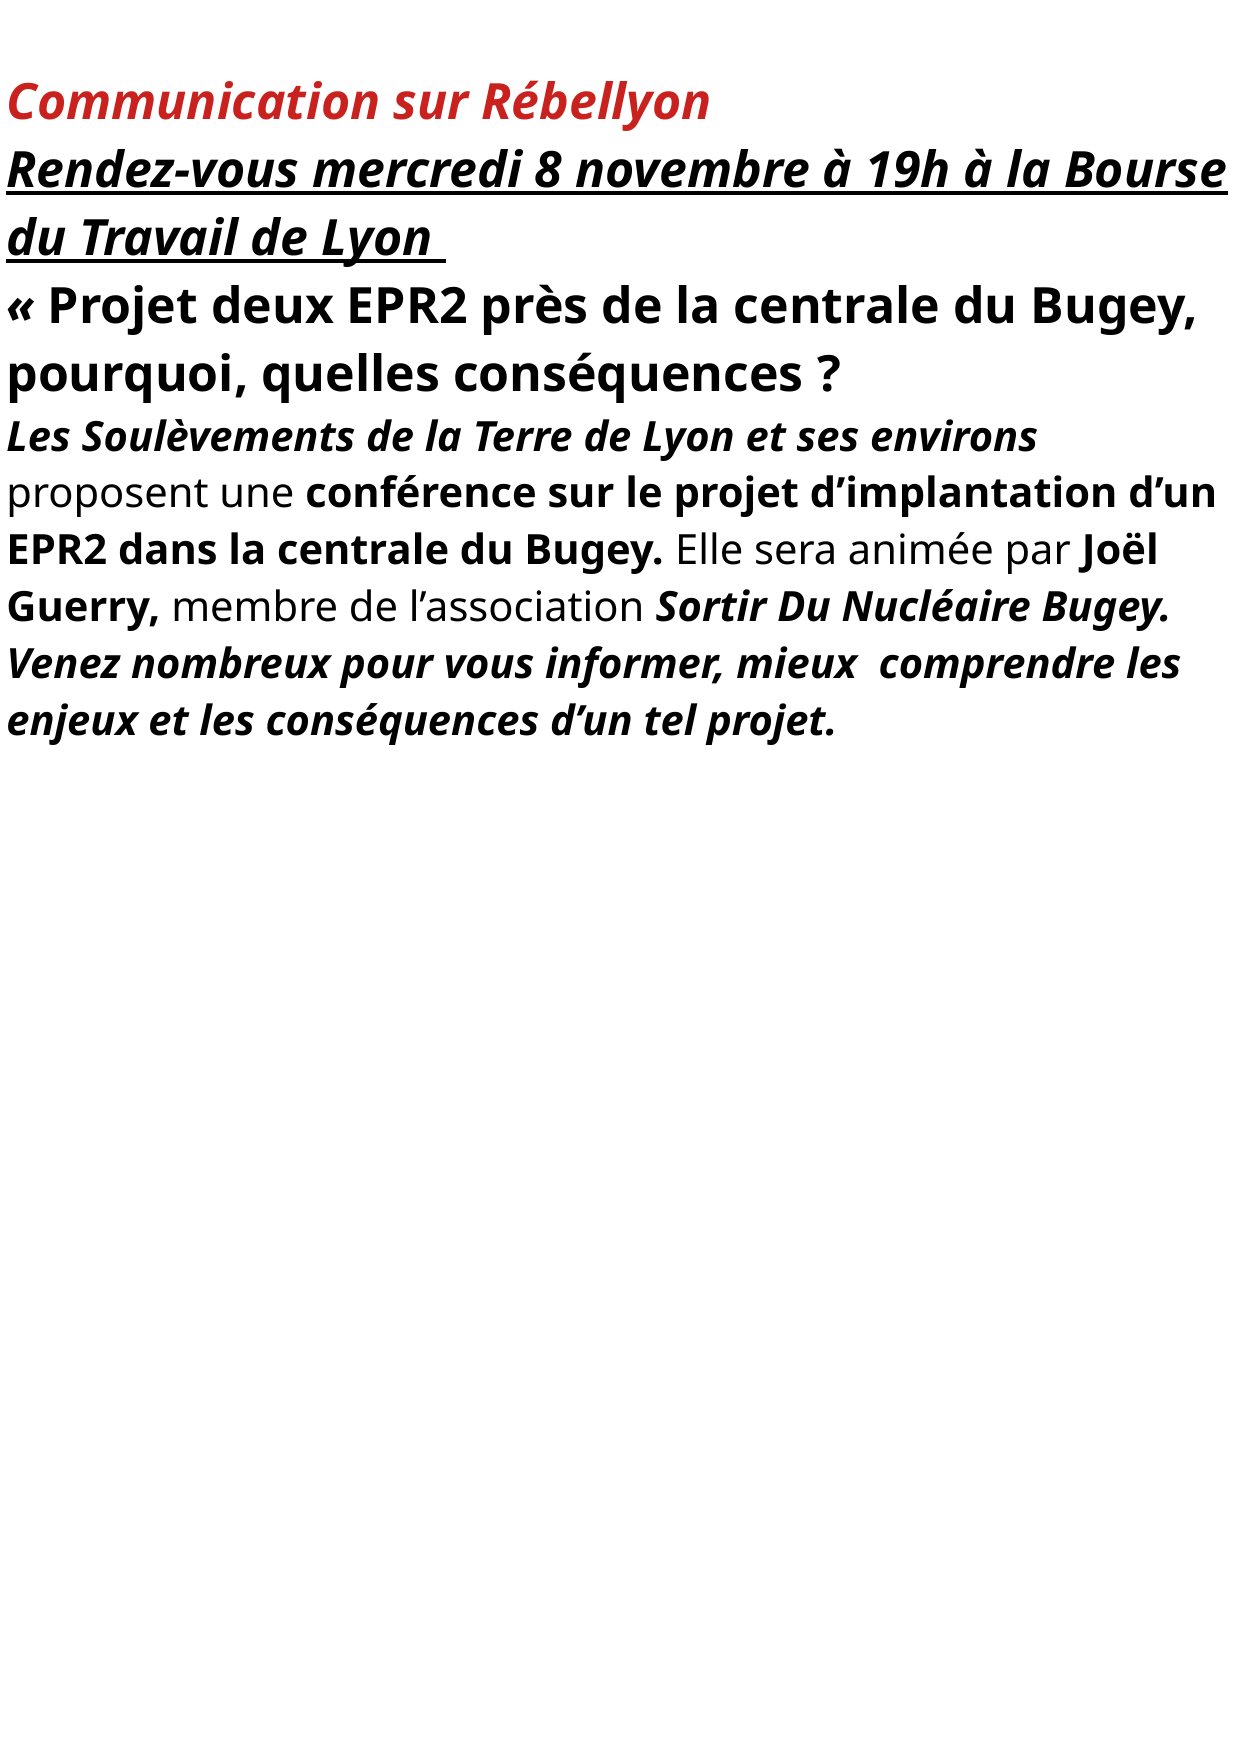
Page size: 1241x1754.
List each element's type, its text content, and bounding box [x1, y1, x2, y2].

text Rendez-vous mercredi 8 novembre à 19h à la Bourse du Travail de Lyon [6, 134, 1234, 270]
text Les Soulèvements de la Terre de Lyon et ses environs proposent une conférence sur le projet d’implantation d’un EPR2 dans la centrale du Bugey. Elle sera animée par Joël Guerry, membre de l’association Sortir Du Nucléaire Bugey. [6, 407, 1234, 634]
text Communication sur Rébellyon [6, 66, 1234, 134]
text « Projet deux EPR2 près de la centrale du Bugey, pourquoi, quelles conséquences ? [6, 270, 1234, 407]
text Venez nombreux pour vous informer, mieux comprendre les enjeux et les conséquences d’un tel projet. [6, 634, 1234, 747]
